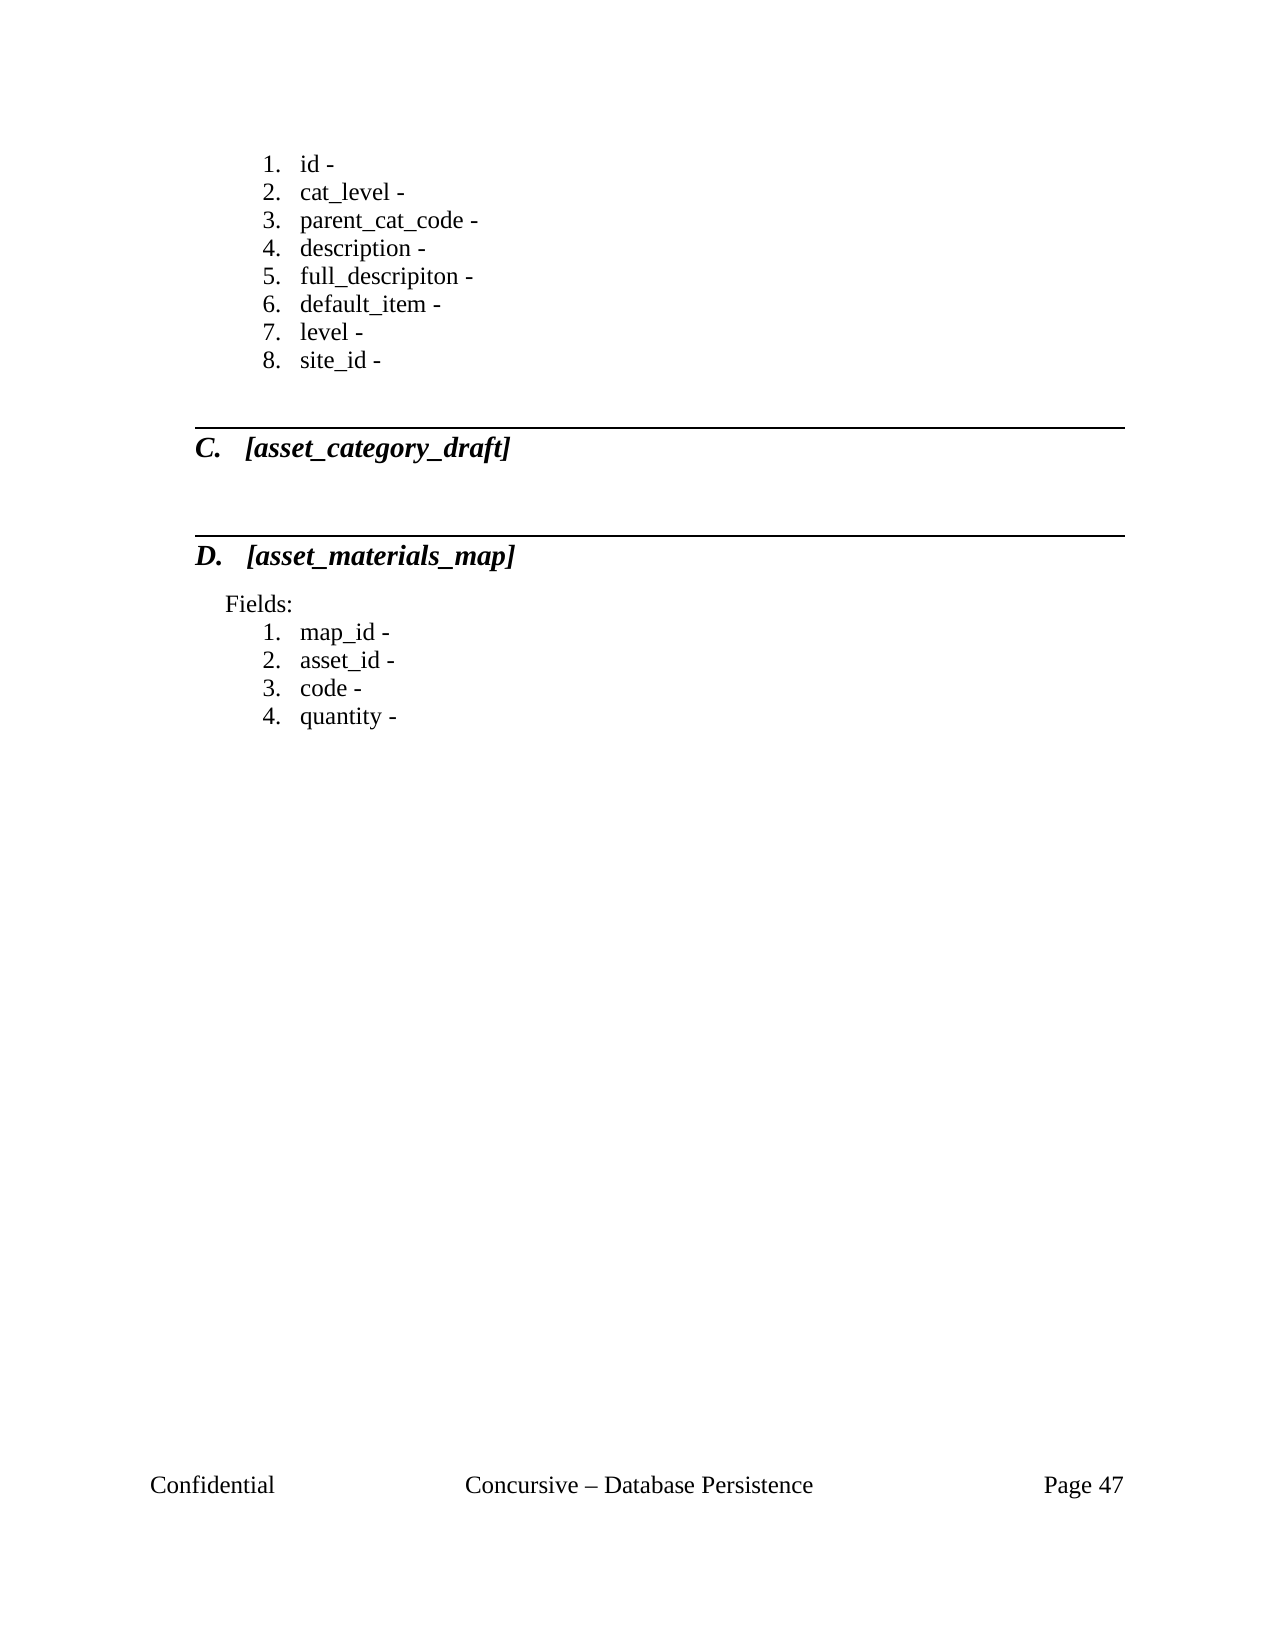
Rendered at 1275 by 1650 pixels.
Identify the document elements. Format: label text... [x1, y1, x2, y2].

list id - [262, 150, 1125, 178]
list full_descripiton - [262, 262, 1125, 290]
list cat_level - [262, 178, 1125, 206]
list level - [262, 318, 1125, 346]
list default_item - [262, 290, 1125, 318]
list description - [262, 234, 1125, 262]
subtitle [asset_category_draft] [195, 429, 1125, 464]
list quantity - [262, 702, 1125, 730]
list site_id - [262, 346, 1125, 374]
list parent_cat_code - [262, 206, 1125, 234]
list map_id - [262, 618, 1125, 646]
list code - [262, 674, 1125, 702]
list asset_id - [262, 646, 1125, 674]
subtitle [asset_materials_map] [195, 537, 1125, 571]
text Fields: [225, 590, 1125, 618]
